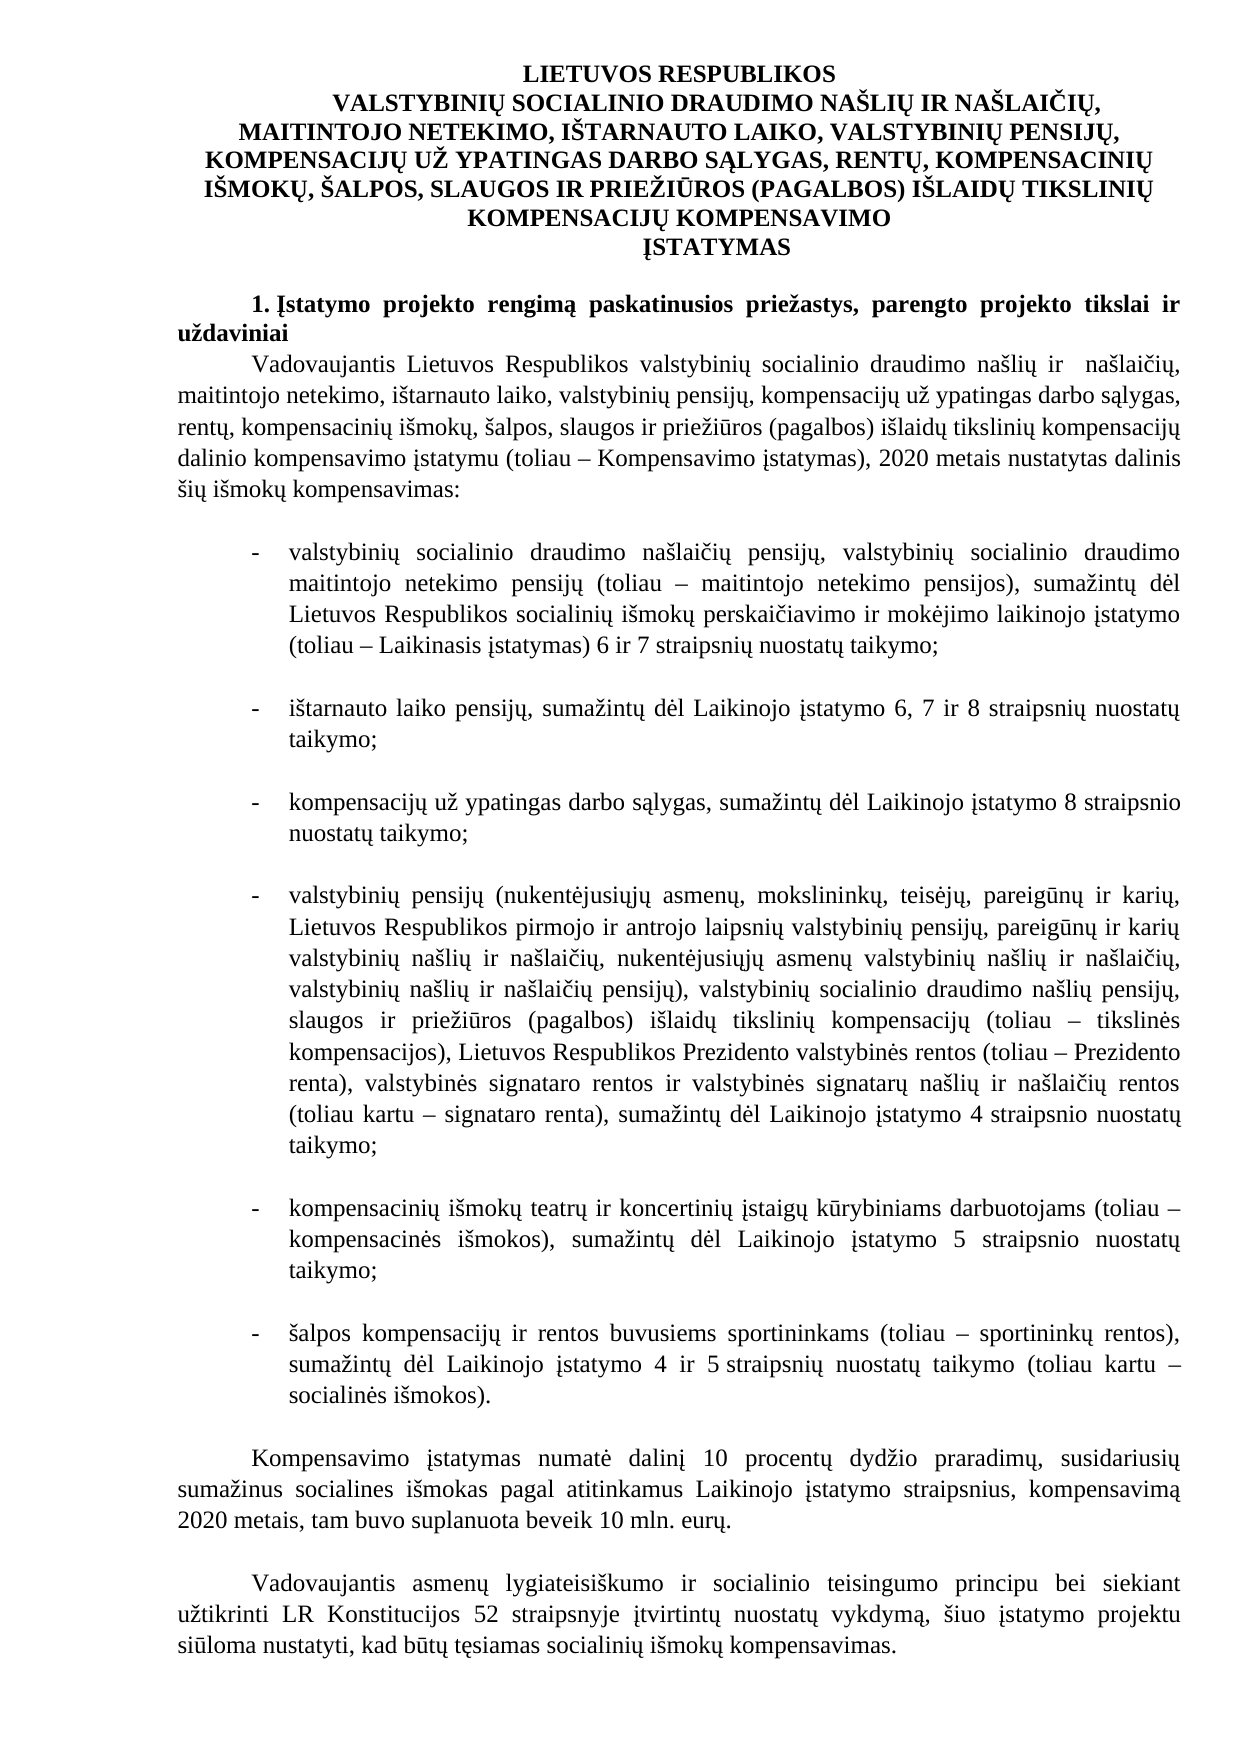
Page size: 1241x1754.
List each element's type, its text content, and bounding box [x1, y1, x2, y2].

text Vadovaujantis Lietuvos Respublikos valstybinių socialinio draudimo našlių ir našlaičių, maitintojo netekimo, ištarnauto laiko, valstybinių pensijų, kompensacijų už ypatingas darbo sąlygas, rentų, kompensacinių išmokų, šalpos, slaugos ir priežiūros (pagalbos) išlaidų tikslinių kompensacijų dalinio kompensavimo įstatymu (toliau – Kompensavimo įstatymas), 2020 metais nustatytas dalinis šių išmokų kompensavimas: [177, 347, 1181, 503]
list kompensacijų už ypatingas darbo sąlygas, sumažintų dėl Laikinojo įstatymo 8 straipsnio nuostatų taikymo; [251, 784, 1181, 847]
list valstybinių socialinio draudimo našlaičių pensijų, valstybinių socialinio draudimo maitintojo netekimo pensijų (toliau – maitintojo netekimo pensijos), sumažintų dėl Lietuvos Respublikos socialinių išmokų perskaičiavimo ir mokėjimo laikinojo įstatymo (toliau – Laikinasis įstatymas) 6 ir 7 straipsnių nuostatų taikymo; [251, 534, 1181, 659]
text LIETUVOS RESPUBLIKOS [177, 59, 1181, 88]
text Vadovaujantis asmenų lygiateisiškumo ir socialinio teisingumo principu bei siekiant užtikrinti LR Konstitucijos 52 straipsnyje įtvirtintų nuostatų vykdymą, šiuo įstatymo projektu siūloma nustatyti, kad būtų tęsiamas socialinių išmokų kompensavimas. [177, 1565, 1181, 1659]
text Kompensavimo įstatymas numatė dalinį 10 procentų dydžio praradimų, susidariusių sumažinus socialines išmokas pagal atitinkamus Laikinojo įstatymo straipsnius, kompensavimą 2020 metais, tam buvo suplanuota beveik 10 mln. eurų. [177, 1440, 1181, 1534]
list ištarnauto laiko pensijų, sumažintų dėl Laikinojo įstatymo 6, 7 ir 8 straipsnių nuostatų taikymo; [251, 690, 1181, 753]
list kompensacinių išmokų teatrų ir koncertinių įstaigų kūrybiniams darbuotojams (toliau – kompensacinės išmokos), sumažintų dėl Laikinojo įstatymo 5 straipsnio nuostatų taikymo; [251, 1190, 1181, 1284]
list valstybinių pensijų (nukentėjusiųjų asmenų, mokslininkų, teisėjų, pareigūnų ir karių, Lietuvos Respublikos pirmojo ir antrojo laipsnių valstybinių pensijų, pareigūnų ir karių valstybinių našlių ir našlaičių, nukentėjusiųjų asmenų valstybinių našlių ir našlaičių, valstybinių našlių ir našlaičių pensijų), valstybinių socialinio draudimo našlių pensijų, slaugos ir priežiūros (pagalbos) išlaidų tikslinių kompensacijų (toliau – tikslinės kompensacijos), Lietuvos Respublikos Prezidento valstybinės rentos (toliau – Prezidento renta), valstybinės signataro rentos ir valstybinės signatarų našlių ir našlaičių rentos (toliau kartu – signataro renta), sumažintų dėl Laikinojo įstatymo 4 straipsnio nuostatų taikymo; [251, 878, 1181, 1159]
list šalpos kompensacijų ir rentos buvusiems sportininkams (toliau – sportininkų rentos), sumažintų dėl Laikinojo įstatymo 4 ir 5 straipsnių nuostatų taikymo (toliau kartu – socialinės išmokos). [251, 1315, 1181, 1409]
text VALSTYBINIŲ SOCIALINIO DRAUDIMO NAŠLIŲ IR NAŠLAIČIŲ, MAITINTOJO NETEKIMO, IŠTARNAUTO LAIKO, VALSTYBINIŲ PENSIJŲ, KOMPENSACIJŲ UŽ YPATINGAS DARBO SĄLYGAS, RENTŲ, KOMPENSACINIŲ IŠMOKŲ, ŠALPOS, SLAUGOS IR PRIEŽIŪROS (PAGALBOS) IŠLAIDŲ TIKSLINIŲ KOMPENSACIJŲ KOMPENSAVIMO [177, 88, 1181, 232]
text 1. Įstatymo projekto rengimą paskatinusios priežastys, parengto projekto tikslai ir uždaviniai [177, 289, 1181, 347]
text ĮSTATYMas [177, 232, 1181, 260]
